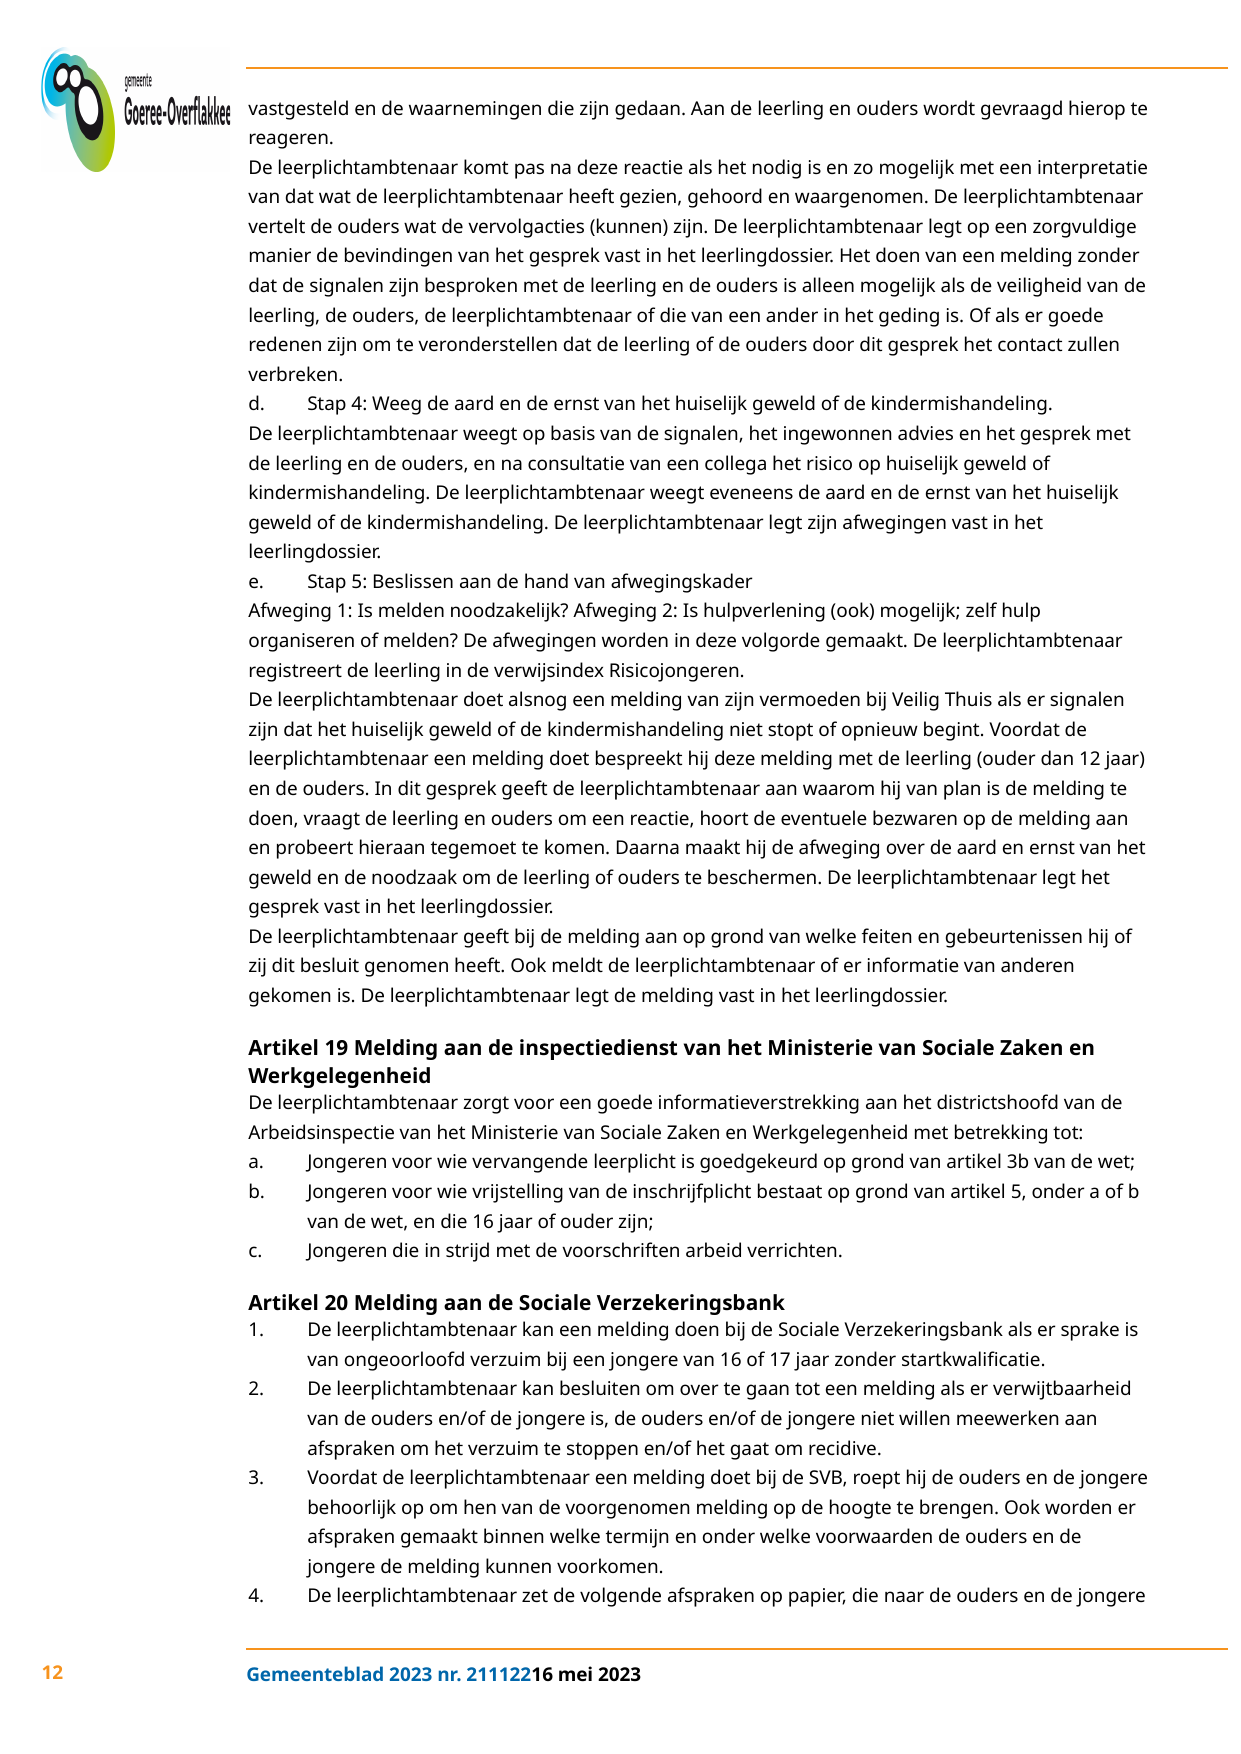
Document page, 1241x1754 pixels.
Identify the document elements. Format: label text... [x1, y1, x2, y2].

text De leerplichtambtenaar doet alsnog een melding van zijn vermoeden bij Veilig Thuis als er signalen zijn dat het huiselijk geweld of de kindermishandeling niet stopt of opnieuw begint. Voordat de leerplichtambtenaar een melding doet bespreekt hij deze melding met de leerling (ouder dan 12 jaar) en de ouders. In dit gesprek geeft de leerplichtambtenaar aan waarom hij van plan is de melding te doen, vraagt de leerling en ouders om een reactie, hoort de eventuele bezwaren op de melding aan en probeert hieraan tegemoet te komen. Daarna maakt hij de afweging over de aard en ernst van het geweld en de noodzaak om de leerling of ouders te beschermen. De leerplichtambtenaar legt het gesprek vast in het leerlingdossier. [248, 686, 1152, 919]
list De leerplichtambtenaar kan besluiten om over te gaan tot een melding als er verwijtbaarheid van de ouders en/of de jongere is, de ouders en/of de jongere niet willen meewerken aan afspraken om het verzuim te stoppen en/of het gaat om recidive. [248, 1376, 1152, 1460]
list Stap 4: Weeg de aard en de ernst van het huiselijk geweld of de kindermishandeling. [248, 391, 1152, 416]
list Jongeren die in strijd met de voorschriften arbeid verrichten. [248, 1237, 1152, 1263]
text De leerplichtambtenaar geeft bij de melding aan op grond van welke feiten en gebeurtenissen hij of zij dit besluit genomen heeft. Ook meldt de leerplichtambtenaar of er informatie van anderen gekomen is. De leerplichtambtenaar legt de melding vast in het leerlingdossier. [248, 923, 1152, 1008]
list De leerplichtambtenaar kan een melding doen bij de Sociale Verzekeringsbank als er sprake is van ongeoorloofd verzuim bij een jongere van 16 of 17 jaar zonder startkwalificatie. [248, 1316, 1152, 1372]
list Jongeren voor wie vervangende leerplicht is goedgekeurd op grond van artikel 3b van de wet; [248, 1149, 1152, 1174]
list De leerplichtambtenaar zet de volgende afspraken op papier, die naar de ouders en de jongere [248, 1583, 1152, 1608]
text De leerplichtambtenaar zorgt voor een goede informatieverstrekking aan het districtshoofd van de Arbeidsinspectie van het Ministerie van Sociale Zaken en Werkgelegenheid met betrekking tot: [248, 1089, 1152, 1145]
text Artikel 20 Melding aan de Sociale Verzekeringsbank [248, 1288, 1152, 1316]
text Afweging 1: Is melden noodzakelijk? Afweging 2: Is hulpverlening (ook) mogelijk; zelf hulp organiseren of melden? De afwegingen worden in deze volgorde gemaakt. De leerplichtambtenaar registreert de leerling in de verwijsindex Risicojongeren. [248, 598, 1152, 683]
list Jongeren voor wie vrijstelling van de inschrijfplicht bestaat op grond van artikel 5, onder a of b van de wet, en die 16 jaar of ouder zijn; [248, 1178, 1152, 1234]
picture [41, 47, 231, 172]
text De leerplichtambtenaar weegt op basis van de signalen, het ingewonnen advies en het gesprek met de leerling en de ouders, en na consultatie van een collega het risico op huiselijk geweld of kindermishandeling. De leerplichtambtenaar weegt eveneens de aard en de ernst van het huiselijk geweld of de kindermishandeling. De leerplichtambtenaar legt zijn afwegingen vast in het leerlingdossier. [248, 420, 1152, 564]
text De leerplichtambtenaar komt pas na deze reactie als het nodig is en zo mogelijk met een interpretatie van dat wat de leerplichtambtenaar heeft gezien, gehoord en waargenomen. De leerplichtambtenaar vertelt de ouders wat de vervolgacties (kunnen) zijn. De leerplichtambtenaar legt op een zorgvuldige manier de bevindingen van het gesprek vast in het leerlingdossier. Het doen van een melding zonder dat de signalen zijn besproken met de leerling en de ouders is alleen mogelijk als de veiligheid van de leerling, de ouders, de leerplichtambtenaar of die van een ander in het geding is. Of als er goede redenen zijn om te veronderstellen dat de leerling of de ouders door dit gesprek het contact zullen verbreken. [248, 154, 1152, 387]
list Voordat de leerplichtambtenaar een melding doet bij de SVB, roept hij de ouders en de jongere behoorlijk op om hen van de voorgenomen melding op de hoogte te brengen. Ook worden er afspraken gemaakt binnen welke termijn en onder welke voorwaarden de ouders en de jongere de melding kunnen voorkomen. [248, 1464, 1152, 1579]
list Stap 5: Beslissen aan de hand van afwegingskader [248, 568, 1152, 594]
text Artikel 19 Melding aan de inspectiedienst van het Ministerie van Sociale Zaken en Werkgelegenheid [248, 1033, 1152, 1089]
text vastgesteld en de waarnemingen die zijn gedaan. Aan de leerling en ouders wordt gevraagd hierop te reageren. [248, 95, 1152, 150]
